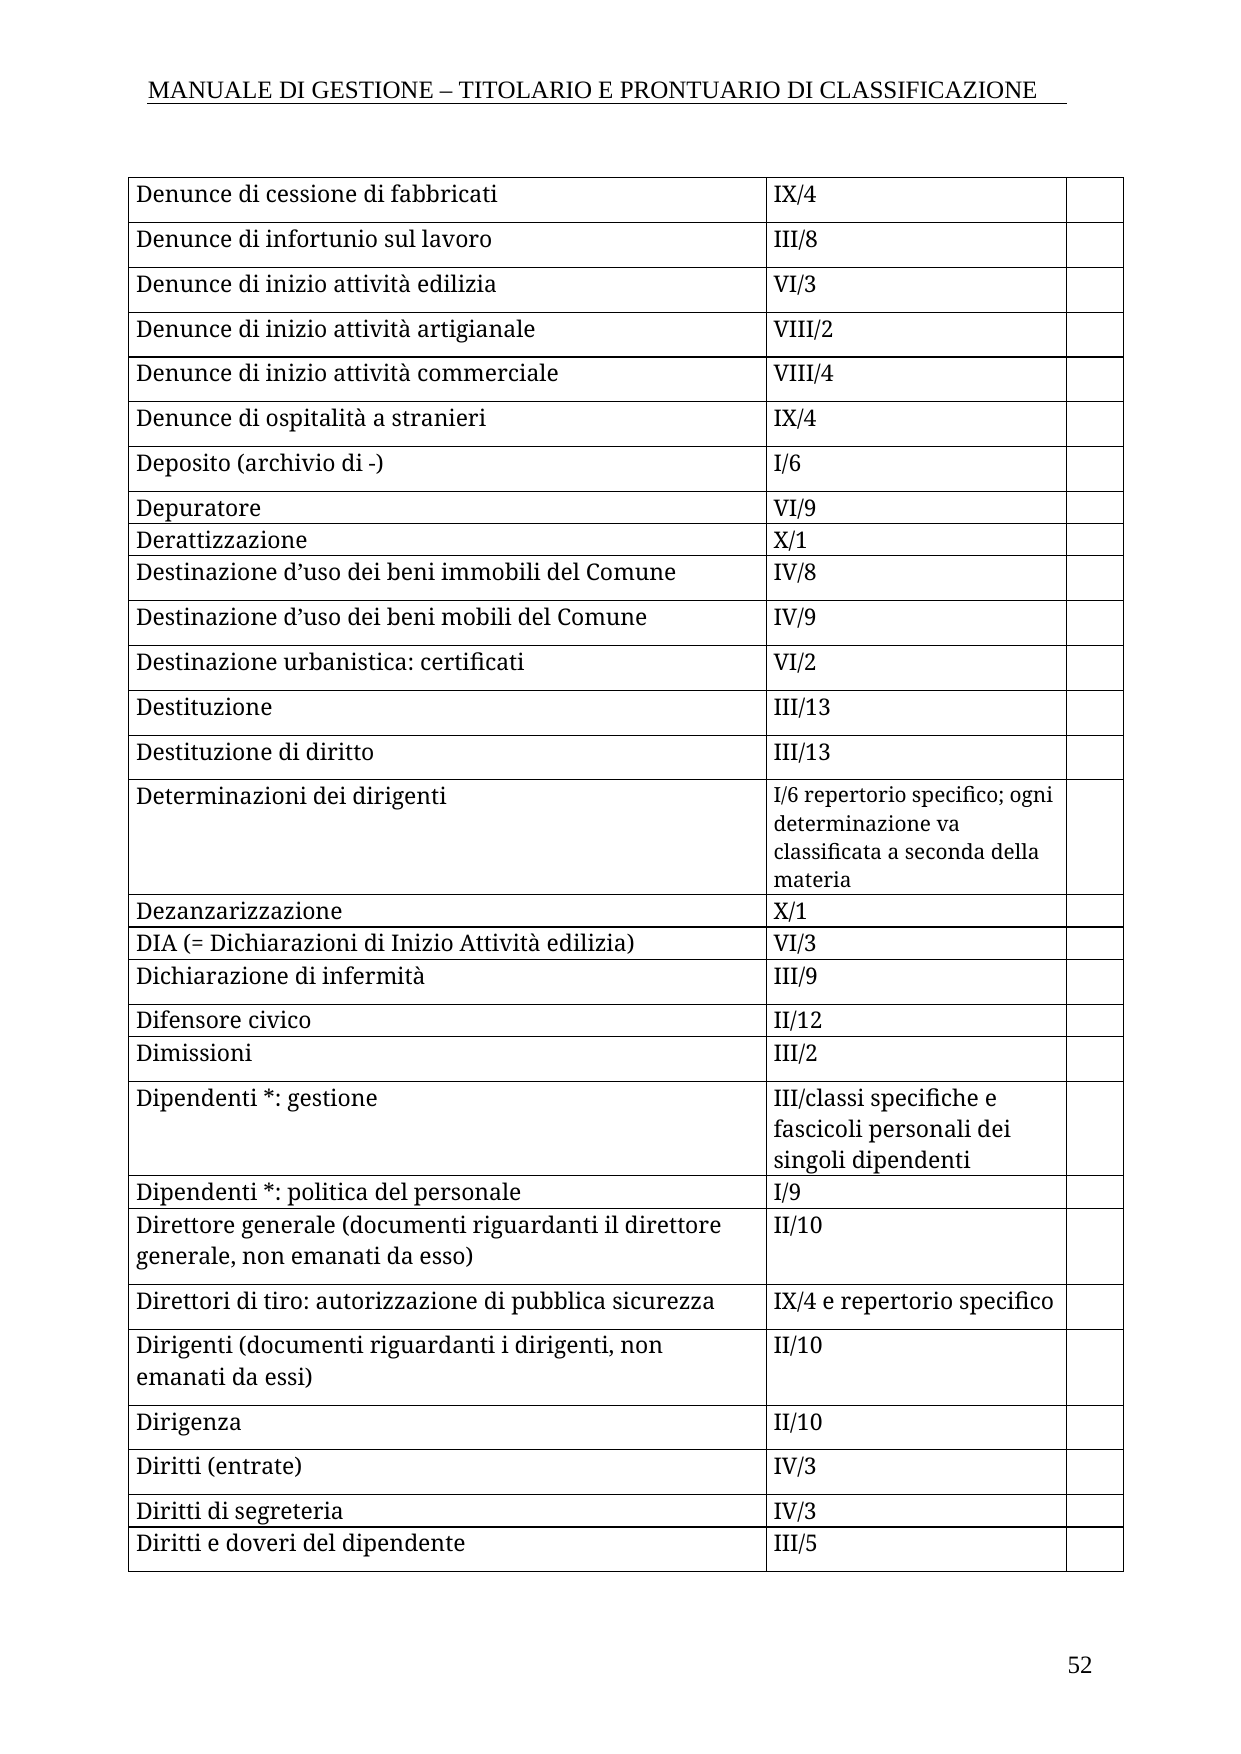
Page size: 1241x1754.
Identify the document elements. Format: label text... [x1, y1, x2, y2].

table_cell Dipendenti *: politica del personale [129, 1176, 766, 1208]
table_cell DIA (= Dichiarazioni di Inizio Attività edilizia) [129, 928, 766, 959]
table_cell [1067, 178, 1123, 222]
table_cell Deposito (archivio di -) [129, 447, 766, 491]
table_cell IX/4 [767, 178, 1066, 222]
table_cell Dezanzarizzazione [129, 895, 766, 926]
table_cell I/6 [767, 447, 1066, 491]
table_cell [1067, 492, 1123, 523]
table_cell [1067, 736, 1123, 779]
table_cell I/9 [767, 1176, 1066, 1208]
table_cell II/10 [767, 1406, 1066, 1449]
table_cell [1067, 780, 1123, 894]
table_cell Diritti di segreteria [129, 1495, 766, 1526]
table_cell [1067, 1285, 1123, 1328]
table_cell [1067, 1082, 1123, 1175]
table_cell Denunce di inizio attività artigianale [129, 313, 766, 356]
table_cell III/8 [767, 223, 1066, 267]
table_cell VI/9 [767, 492, 1066, 523]
table_cell III/2 [767, 1037, 1066, 1081]
table_cell Dirigenza [129, 1406, 766, 1449]
table_cell IV/8 [767, 556, 1066, 600]
table_cell Direttori di tiro: autorizzazione di pubblica sicurezza [129, 1285, 766, 1328]
table_cell IX/4 [767, 402, 1066, 446]
table_cell Dichiarazione di infermità [129, 960, 766, 1003]
table_cell Diritti (entrate) [129, 1450, 766, 1494]
table_cell Destituzione di diritto [129, 736, 766, 779]
table_cell II/12 [767, 1005, 1066, 1036]
table_cell [1067, 691, 1123, 734]
table_cell [1067, 646, 1123, 690]
table_cell I/6 repertorio specifico; ogni determinazione va classificata a seconda della materia [767, 780, 1066, 894]
table_cell Depuratore [129, 492, 766, 523]
table_cell [1067, 358, 1123, 401]
table_cell Destinazione d’uso dei beni mobili del Comune [129, 601, 766, 645]
table_cell III/9 [767, 960, 1066, 1003]
table_cell Determinazioni dei dirigenti [129, 780, 766, 894]
table_cell [1067, 895, 1123, 926]
table_cell Derattizzazione [129, 524, 766, 555]
table_cell Diritti e doveri del dipendente [129, 1528, 766, 1571]
table_cell [1067, 928, 1123, 959]
table_cell Denunce di infortunio sul lavoro [129, 223, 766, 267]
table_cell III/5 [767, 1528, 1066, 1571]
table_cell [1067, 1528, 1123, 1571]
table_cell VI/3 [767, 268, 1066, 312]
table_cell VI/2 [767, 646, 1066, 690]
table_cell Dimissioni [129, 1037, 766, 1081]
table_cell [1067, 268, 1123, 312]
table_cell Destinazione urbanistica: certificati [129, 646, 766, 690]
table_cell [1067, 1406, 1123, 1449]
table_cell Direttore generale (documenti riguardanti il direttore generale, non emanati da esso) [129, 1209, 766, 1284]
table_cell VI/3 [767, 928, 1066, 959]
table_cell IV/3 [767, 1450, 1066, 1494]
table_cell Denunce di cessione di fabbricati [129, 178, 766, 222]
table_cell II/10 [767, 1330, 1066, 1404]
table_cell III/classi specifiche e fascicoli personali dei singoli dipendenti [767, 1082, 1066, 1175]
table_cell [1067, 960, 1123, 1003]
table_cell [1067, 1209, 1123, 1284]
table_cell Denunce di ospitalità a stranieri [129, 402, 766, 446]
table_cell [1067, 1450, 1123, 1494]
table_cell Difensore civico [129, 1005, 766, 1036]
table_cell VIII/2 [767, 313, 1066, 356]
table_cell Destituzione [129, 691, 766, 734]
table_cell Destinazione d’uso dei beni immobili del Comune [129, 556, 766, 600]
table_cell X/1 [767, 524, 1066, 555]
table_cell Denunce di inizio attività edilizia [129, 268, 766, 312]
table_cell [1067, 223, 1123, 267]
table_cell III/13 [767, 736, 1066, 779]
table_cell [1067, 1176, 1123, 1208]
table_cell [1067, 601, 1123, 645]
table_cell II/10 [767, 1209, 1066, 1284]
table_cell [1067, 313, 1123, 356]
table_cell [1067, 556, 1123, 600]
table_cell X/1 [767, 895, 1066, 926]
table_cell [1067, 402, 1123, 446]
table_cell [1067, 1037, 1123, 1081]
table_cell [1067, 1495, 1123, 1526]
table_cell IV/3 [767, 1495, 1066, 1526]
table_cell III/13 [767, 691, 1066, 734]
table_cell IX/4 e repertorio specifico [767, 1285, 1066, 1328]
table_cell [1067, 447, 1123, 491]
table_cell Dirigenti (documenti riguardanti i dirigenti, non emanati da essi) [129, 1330, 766, 1404]
table_cell Dipendenti *: gestione [129, 1082, 766, 1175]
table_cell [1067, 1005, 1123, 1036]
table_cell [1067, 1330, 1123, 1404]
table_cell VIII/4 [767, 358, 1066, 401]
table_cell Denunce di inizio attività commerciale [129, 358, 766, 401]
table_cell IV/9 [767, 601, 1066, 645]
table_cell [1067, 524, 1123, 555]
